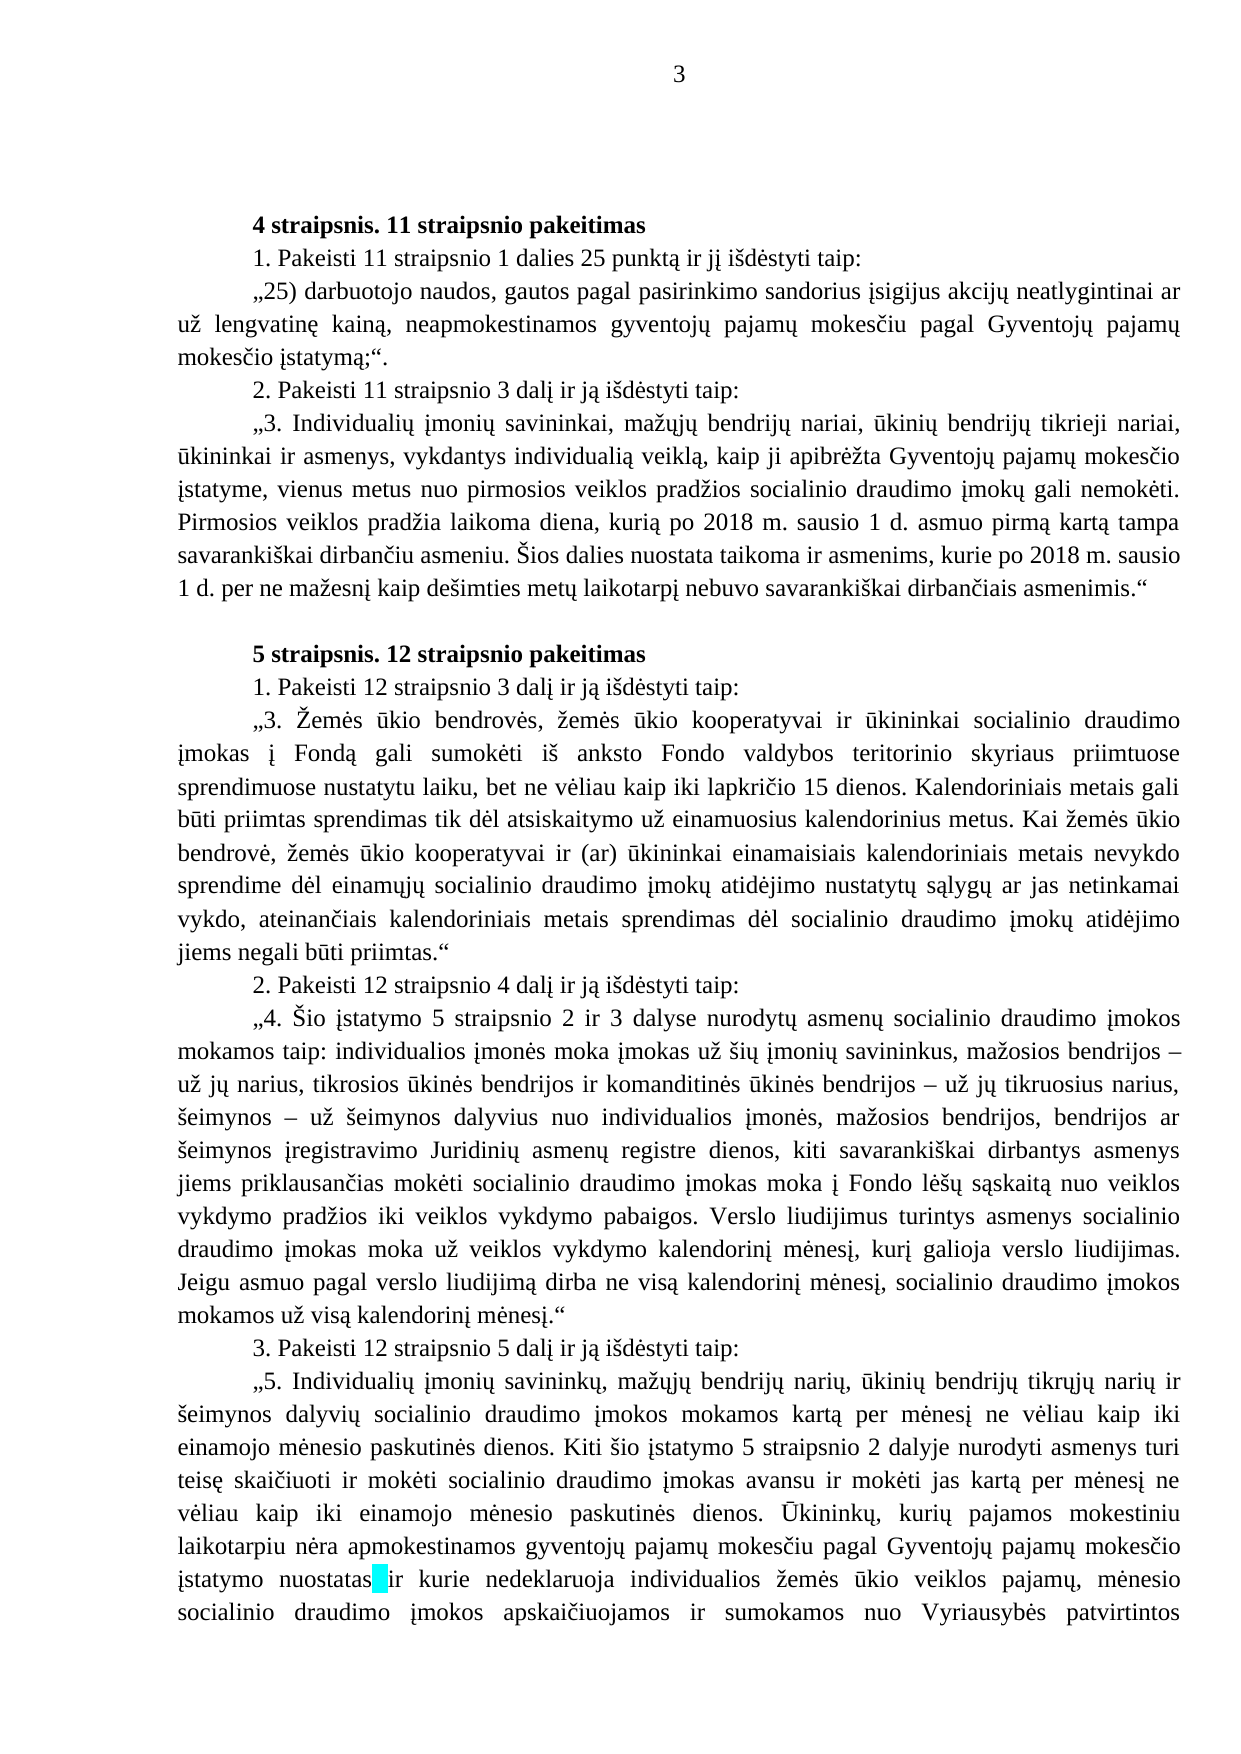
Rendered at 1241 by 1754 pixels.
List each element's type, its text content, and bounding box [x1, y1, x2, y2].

text 3. Pakeisti 12 straipsnio 5 dalį ir ją išdėstyti taip: [177, 1333, 1181, 1362]
text 5 straipsnis. 12 straipsnio pakeitimas [177, 639, 1181, 668]
text 1. Pakeisti 11 straipsnio 1 dalies 25 punktą ir jį išdėstyti taip: [177, 243, 1181, 272]
text „4. Šio įstatymo 5 straipsnio 2 ir 3 dalyse nurodytų asmenų socialinio draudimo įmokos mokamos taip: individualios įmonės moka įmokas už šių įmonių savininkus, mažosios bendrijos – už jų narius, tikrosios ūkinės bendrijos ir komanditinės ūkinės bendrijos – už jų tikruosius narius, šeimynos – už šeimynos dalyvius nuo individualios įmonės, mažosios bendrijos, bendrijos ar šeimynos įregistravimo Juridinių asmenų registre dienos, kiti savarankiškai dirbantys asmenys jiems priklausančias mokėti socialinio draudimo įmokas moka į Fondo lėšų sąskaitą nuo veiklos vykdymo pradžios iki veiklos vykdymo pabaigos. Verslo liudijimus turintys asmenys socialinio draudimo įmokas moka už veiklos vykdymo kalendorinį mėnesį, kurį galioja verslo liudijimas. Jeigu asmuo pagal verslo liudijimą dirba ne visą kalendorinį mėnesį, socialinio draudimo įmokos mokamos už visą kalendorinį mėnesį.“ [177, 1003, 1181, 1329]
text 4 straipsnis. 11 straipsnio pakeitimas [177, 210, 1181, 239]
text „3. Individualių įmonių savininkai, mažųjų bendrijų nariai, ūkinių bendrijų tikrieji nariai, ūkininkai ir asmenys, vykdantys individualią veiklą, kaip ji apibrėžta Gyventojų pajamų mokesčio įstatyme, vienus metus nuo pirmosios veiklos pradžios socialinio draudimo įmokų gali nemokėti. Pirmosios veiklos pradžia laikoma diena, kurią po 2018 m. sausio 1 d. asmuo pirmą kartą tampa savarankiškai dirbančiu asmeniu. Šios dalies nuostata taikoma ir asmenims, kurie po 2018 m. sausio 1 d. per ne mažesnį kaip dešimties metų laikotarpį nebuvo savarankiškai dirbančiais asmenimis.“ [177, 408, 1181, 602]
text 1. Pakeisti 12 straipsnio 3 dalį ir ją išdėstyti taip: [252, 672, 1181, 701]
text „5. Individualių įmonių savininkų, mažųjų bendrijų narių, ūkinių bendrijų tikrųjų narių ir šeimynos dalyvių socialinio draudimo įmokos mokamos kartą per mėnesį ne vėliau kaip iki einamojo mėnesio paskutinės dienos. Kiti šio įstatymo 5 straipsnio 2 dalyje nurodyti asmenys turi teisę skaičiuoti ir mokėti socialinio draudimo įmokas avansu ir mokėti jas kartą per mėnesį ne vėliau kaip iki einamojo mėnesio paskutinės dienos. Ūkininkų, kurių pajamos mokestiniu laikotarpiu nėra apmokestinamos gyventojų pajamų mokesčiu pagal Gyventojų pajamų mokesčio įstatymo nuostatas ir kurie nedeklaruoja individualios žemės ūkio veiklos pajamų, mėnesio socialinio draudimo įmokos apskaičiuojamos ir sumokamos nuo Vyriausybės patvirtintos [177, 1366, 1181, 1626]
text „25) darbuotojo naudos, gautos pagal pasirinkimo sandorius įsigijus akcijų neatlygintinai ar už lengvatinę kainą, neapmokestinamos gyventojų pajamų mokesčiu pagal Gyventojų pajamų mokesčio įstatymą;“. [177, 276, 1181, 371]
text 2. Pakeisti 12 straipsnio 4 dalį ir ją išdėstyti taip: [177, 970, 1181, 998]
text „3. Žemės ūkio bendrovės, žemės ūkio kooperatyvai ir ūkininkai socialinio draudimo įmokas į Fondą gali sumokėti iš anksto Fondo valdybos teritorinio skyriaus priimtuose sprendimuose nustatytu laiku, bet ne vėliau kaip iki lapkričio 15 dienos. Kalendoriniais metais gali būti priimtas sprendimas tik dėl atsiskaitymo už einamuosius kalendorinius metus. Kai žemės ūkio bendrovė, žemės ūkio kooperatyvai ir (ar) ūkininkai einamaisiais kalendoriniais metais nevykdo sprendime dėl einamųjų socialinio draudimo įmokų atidėjimo nustatytų sąlygų ar jas netinkamai vykdo, ateinančiais kalendoriniais metais sprendimas dėl socialinio draudimo įmokų atidėjimo jiems negali būti priimtas.“ [177, 706, 1181, 965]
text 2. Pakeisti 11 straipsnio 3 dalį ir ją išdėstyti taip: [177, 375, 1181, 404]
